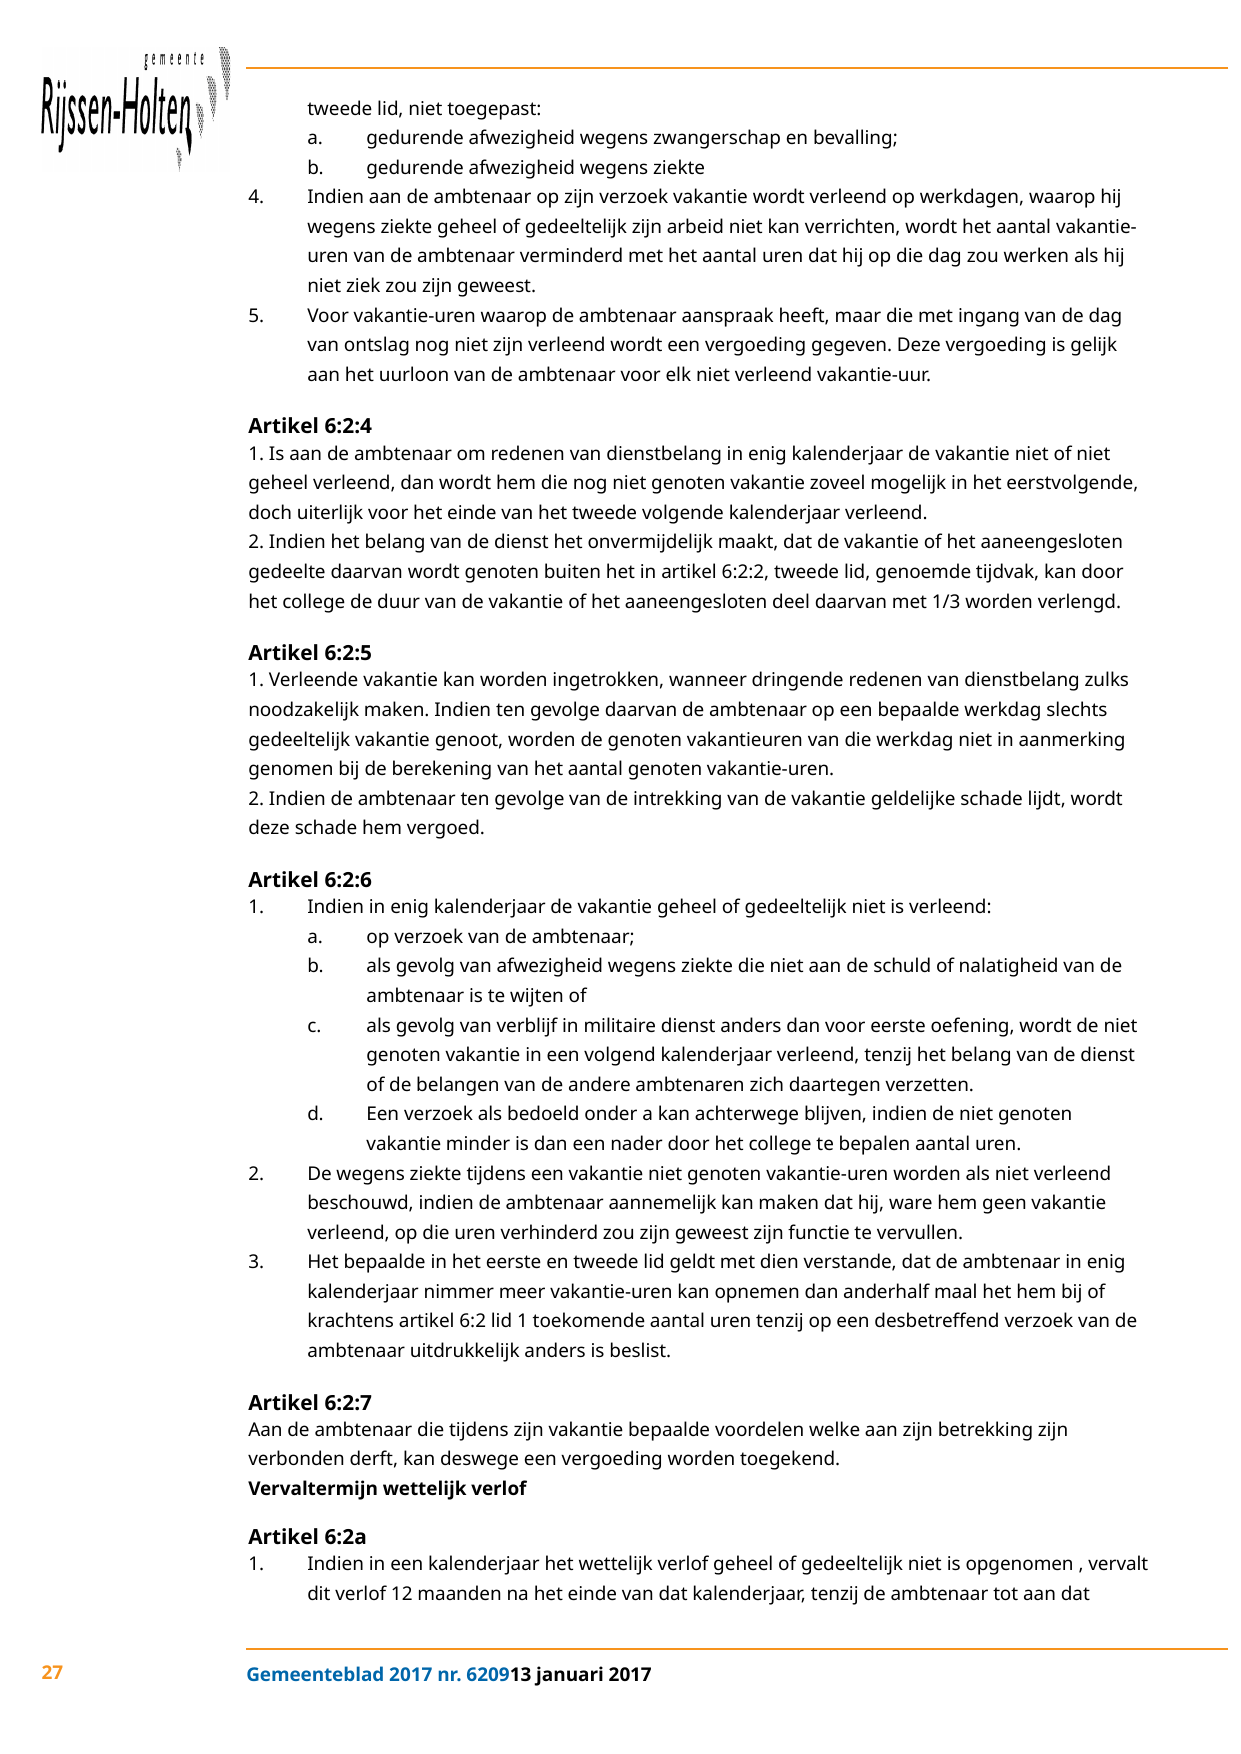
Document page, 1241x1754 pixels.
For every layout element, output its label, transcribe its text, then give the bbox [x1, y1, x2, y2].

text Artikel 6:2:5 [248, 638, 1152, 667]
text Aan de ambtenaar die tijdens zijn vakantie bepaalde voordelen welke aan zijn betrekking zijn verbonden derft, kan deswege een vergoeding worden toegekend. [248, 1416, 1152, 1471]
list als gevolg van afwezigheid wegens ziekte die niet aan de schuld of nalatigheid van de ambtenaar is te wijten of [307, 953, 1152, 1008]
list Indien aan de ambtenaar op zijn verzoek vakantie wordt verleend op werkdagen, waarop hij wegens ziekte geheel of gedeeltelijk zijn arbeid niet kan verrichten, wordt het aantal vakantie-uren van de ambtenaar verminderd met het aantal uren dat hij op die dag zou werken als hij niet ziek zou zijn geweest. [248, 183, 1152, 298]
text Vervaltermijn wettelijk verlof [248, 1475, 1152, 1501]
text 2. Indien het belang van de dienst het onvermijdelijk maakt, dat de vakantie of het aaneengesloten gedeelte daarvan wordt genoten buiten het in artikel 6:2:2, tweede lid, genoemde tijdvak, kan door het college de duur van de vakantie of het aaneengesloten deel daarvan met 1/3 worden verlengd. [248, 529, 1152, 613]
text Artikel 6:2:6 [248, 865, 1152, 893]
list op verzoek van de ambtenaar; [307, 923, 1152, 949]
list Indien in een kalenderjaar het wettelijk verlof geheel of gedeeltelijk niet is opgenomen , vervalt dit verlof 12 maanden na het einde van dat kalenderjaar, tenzij de ambtenaar tot aan dat [248, 1550, 1152, 1606]
text 1. Is aan de ambtenaar om redenen van dienstbelang in enig kalenderjaar de vakantie niet of niet geheel verleend, dan wordt hem die nog niet genoten vakantie zoveel mogelijk in het eerstvolgende, doch uiterlijk voor het einde van het tweede volgende kalenderjaar verleend. [248, 440, 1152, 525]
text Artikel 6:2:7 [248, 1388, 1152, 1416]
list Het bepaalde in het eerste en tweede lid geldt met dien verstande, dat de ambtenaar in enig kalenderjaar nimmer meer vakantie-uren kan opnemen dan anderhalf maal het hem bij of krachtens artikel 6:2 lid 1 toekomende aantal uren tenzij op een desbetreffend verzoek van de ambtenaar uitdrukkelijk anders is beslist. [248, 1248, 1152, 1363]
text Artikel 6:2:4 [248, 411, 1152, 440]
list De wegens ziekte tijdens een vakantie niet genoten vakantie-uren worden als niet verleend beschouwd, indien de ambtenaar aannemelijk kan maken dat hij, ware hem geen vakantie verleend, op die uren verhinderd zou zijn geweest zijn functie te vervullen. [248, 1160, 1152, 1244]
list tweede lid, niet toegepast: [248, 95, 1152, 121]
text 1. Verleende vakantie kan worden ingetrokken, wanneer dringende redenen van dienstbelang zulks noodzakelijk maken. Indien ten gevolge daarvan de ambtenaar op een bepaalde werkdag slechts gedeeltelijk vakantie genoot, worden de genoten vakantieuren van die werkdag niet in aanmerking genomen bij de berekening van het aantal genoten vakantie-uren. [248, 667, 1152, 781]
list gedurende afwezigheid wegens zwangerschap en bevalling; [307, 124, 1152, 150]
text Artikel 6:2a [248, 1522, 1152, 1550]
list Voor vakantie-uren waarop de ambtenaar aanspraak heeft, maar die met ingang van de dag van ontslag nog niet zijn verleend wordt een vergoeding gegeven. Deze vergoeding is gelijk aan het uurloon van de ambtenaar voor elk niet verleend vakantie-uur. [248, 302, 1152, 387]
list als gevolg van verblijf in militaire dienst anders dan voor eerste oefening, wordt de niet genoten vakantie in een volgend kalenderjaar verleend, tenzij het belang van de dienst of de belangen van de andere ambtenaren zich daartegen verzetten. [307, 1012, 1152, 1097]
list gedurende afwezigheid wegens ziekte [307, 154, 1152, 180]
list Een verzoek als bedoeld onder a kan achterwege blijven, indien de niet genoten vakantie minder is dan een nader door het college te bepalen aantal uren. [307, 1101, 1152, 1156]
list Indien in enig kalenderjaar de vakantie geheel of gedeeltelijk niet is verleend: [248, 893, 1152, 919]
picture [41, 47, 231, 172]
text 2. Indien de ambtenaar ten gevolge van de intrekking van de vakantie geldelijke schade lijdt, wordt deze schade hem vergoed. [248, 785, 1152, 840]
